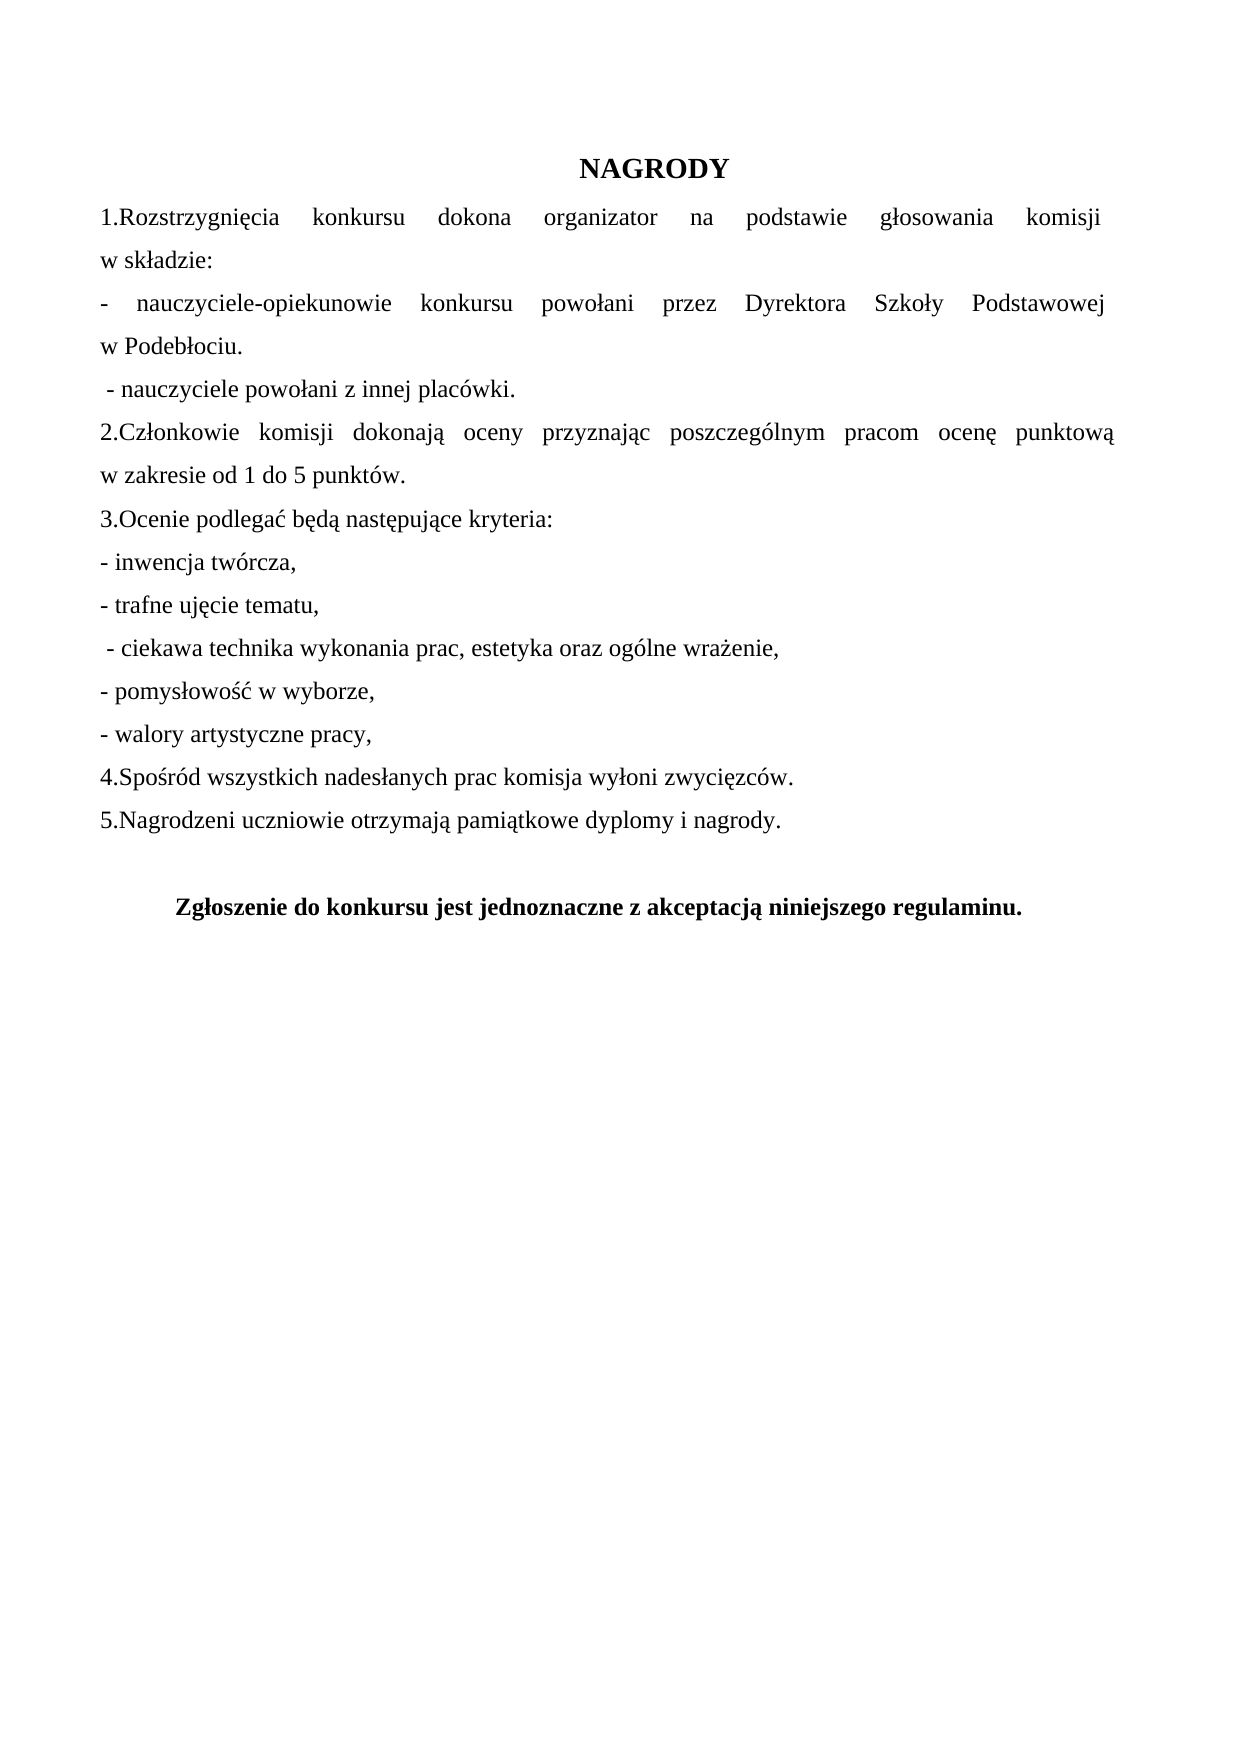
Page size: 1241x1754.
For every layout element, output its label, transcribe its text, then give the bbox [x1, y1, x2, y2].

text 2.Członkowie komisji dokonają oceny przyznając poszczególnym pracom ocenę punktową w zakresie od 1 do 5 punktów. [100, 417, 1134, 489]
text 1.Rozstrzygnięcia konkursu dokona organizator na podstawie głosowania komisji w składzie: [100, 202, 1134, 274]
text - ciekawa technika wykonania prac, estetyka oraz ogólne wrażenie, [100, 633, 1134, 662]
text - nauczyciele-opiekunowie konkursu powołani przez Dyrektora Szkoły Podstawowej w Podebłociu. [100, 288, 1134, 360]
text - pomysłowość w wyborze, [100, 676, 1134, 705]
text 3.Ocenie podlegać będą następujące kryteria: [100, 504, 1134, 532]
text - walory artystyczne pracy, [100, 719, 1134, 748]
text - inwencja twórcza, [100, 547, 1134, 576]
text - nauczyciele powołani z innej placówki. [100, 374, 1134, 403]
text 5.Nagrodzeni uczniowie otrzymają pamiątkowe dyplomy i nagrody. [100, 806, 1134, 834]
text - trafne ujęcie tematu, [100, 590, 1134, 619]
text Zgłoszenie do konkursu jest jednoznaczne z akceptacją niniejszego regulaminu. [100, 892, 1134, 921]
text 4.Spośród wszystkich nadesłanych prac komisja wyłoni zwycięzców. [100, 762, 1134, 791]
text NAGRODY [100, 151, 1134, 185]
